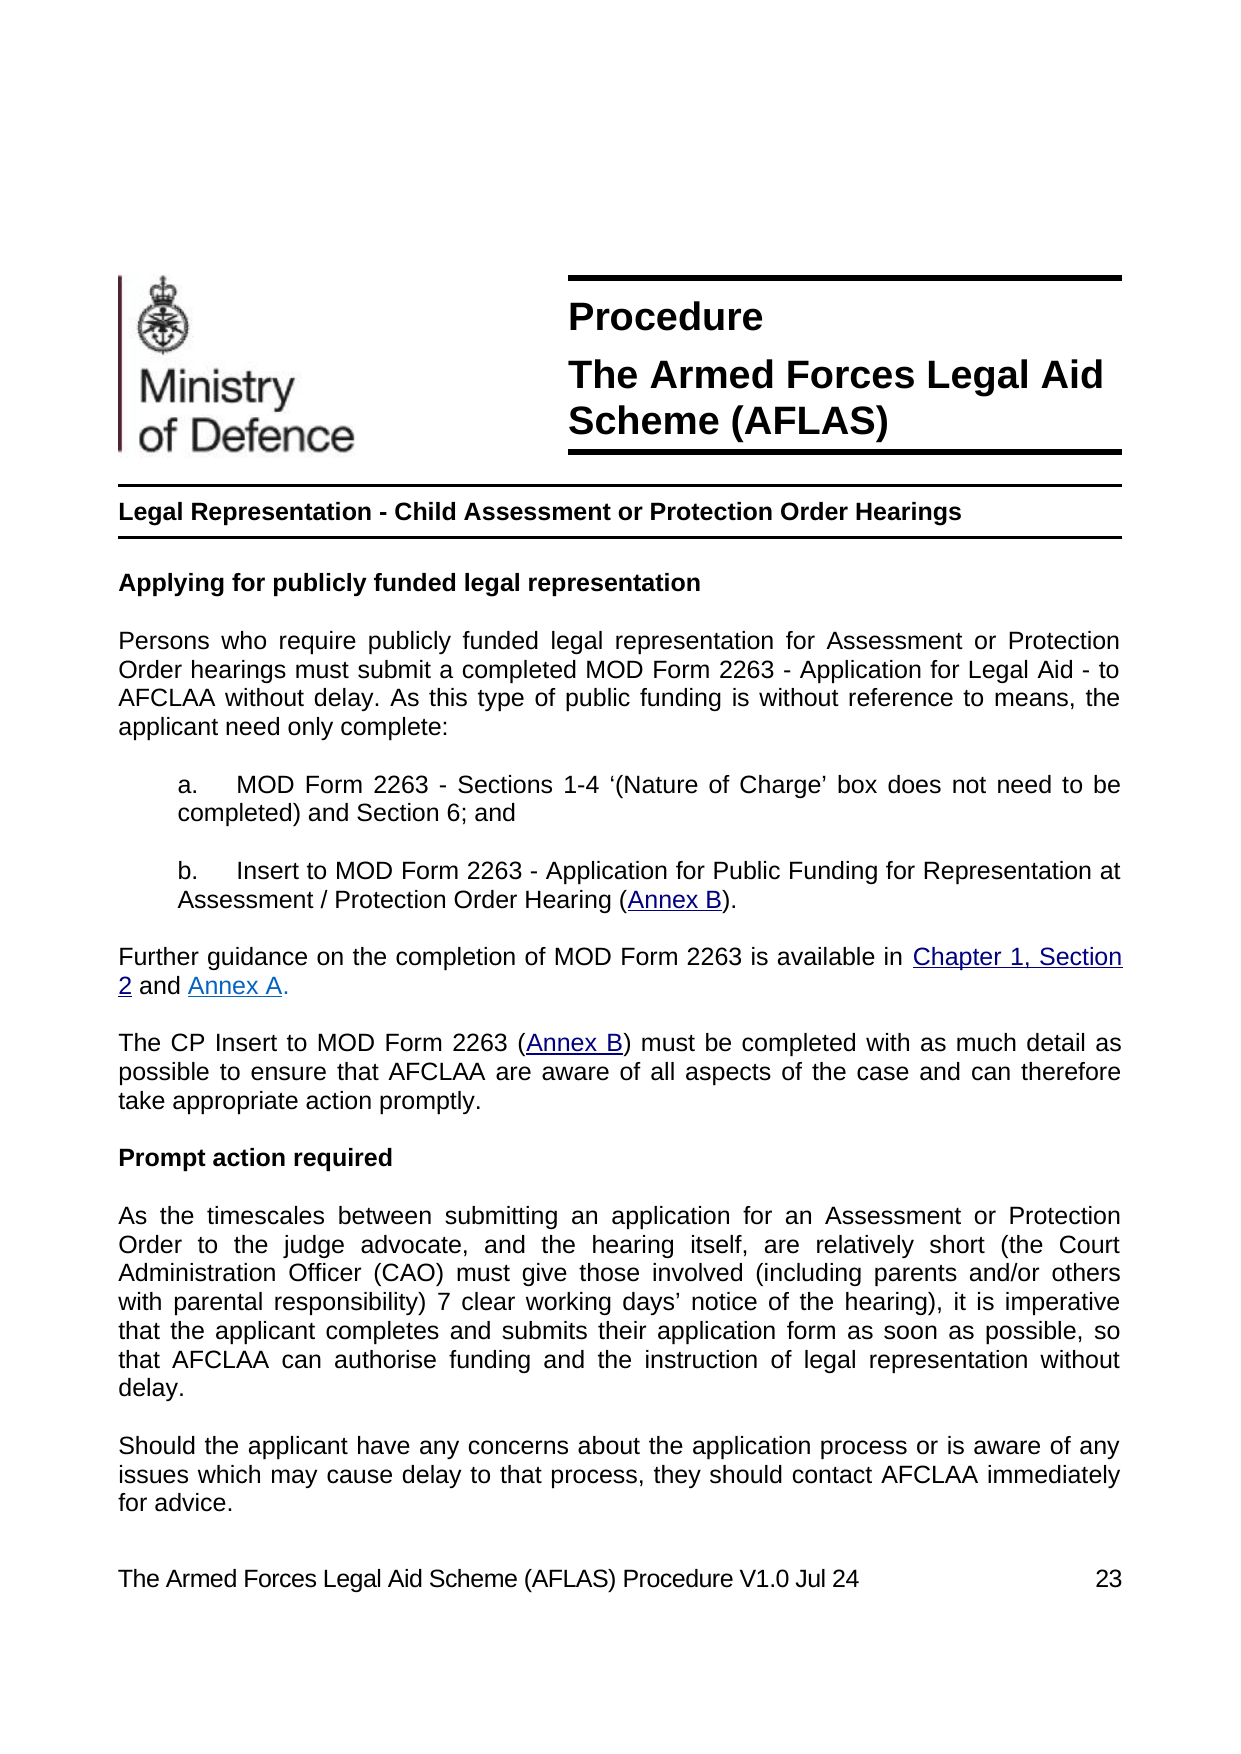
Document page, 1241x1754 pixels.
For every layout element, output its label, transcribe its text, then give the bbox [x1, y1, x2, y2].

text Should the applicant have any concerns about the application process or is aware of any issues which may cause delay to that process, they should contact AFCLAA immediately for advice. [118, 1431, 1122, 1517]
text Further guidance on the completion of MOD Form 2263 is available in Chapter 1, Section 2 and Annex A. [118, 942, 1122, 999]
list MOD Form 2263 - Sections 1-4 ‘(Nature of Charge’ box does not need to be completed) and Section 6; and [177, 769, 1122, 827]
subtitle Legal Representation - Child Assessment or Protection Order Hearings [118, 487, 1122, 536]
subtitle Prompt action required [118, 1143, 1122, 1172]
text Persons who require publicly funded legal representation for Assessment or Protection Order hearings must submit a completed MOD Form 2263 - Application for Legal Aid - to AFCLAA without delay. As this type of public funding is without reference to means, the applicant need only complete: [118, 626, 1122, 741]
text The CP Insert to MOD Form 2263 (Annex B) must be completed with as much detail as possible to ensure that AFCLAA are aware of all aspects of the case and can therefore take appropriate action promptly. [118, 1028, 1122, 1114]
list Insert to MOD Form 2263 - Application for Public Funding for Representation at Assessment / Protection Order Hearing (Annex B). [177, 856, 1122, 913]
text As the timescales between submitting an application for an Assessment or Protection Order to the judge advocate, and the hearing itself, are relatively short (the Court Administration Officer (CAO) must give those involved (including parents and/or others with parental responsibility) 7 clear working days’ notice of the hearing), it is imperative that the applicant completes and submits their application form as soon as possible, so that AFCLAA can authorise funding and the instruction of legal representation without delay. [118, 1201, 1122, 1402]
subtitle Applying for publicly funded legal representation [118, 568, 1122, 597]
